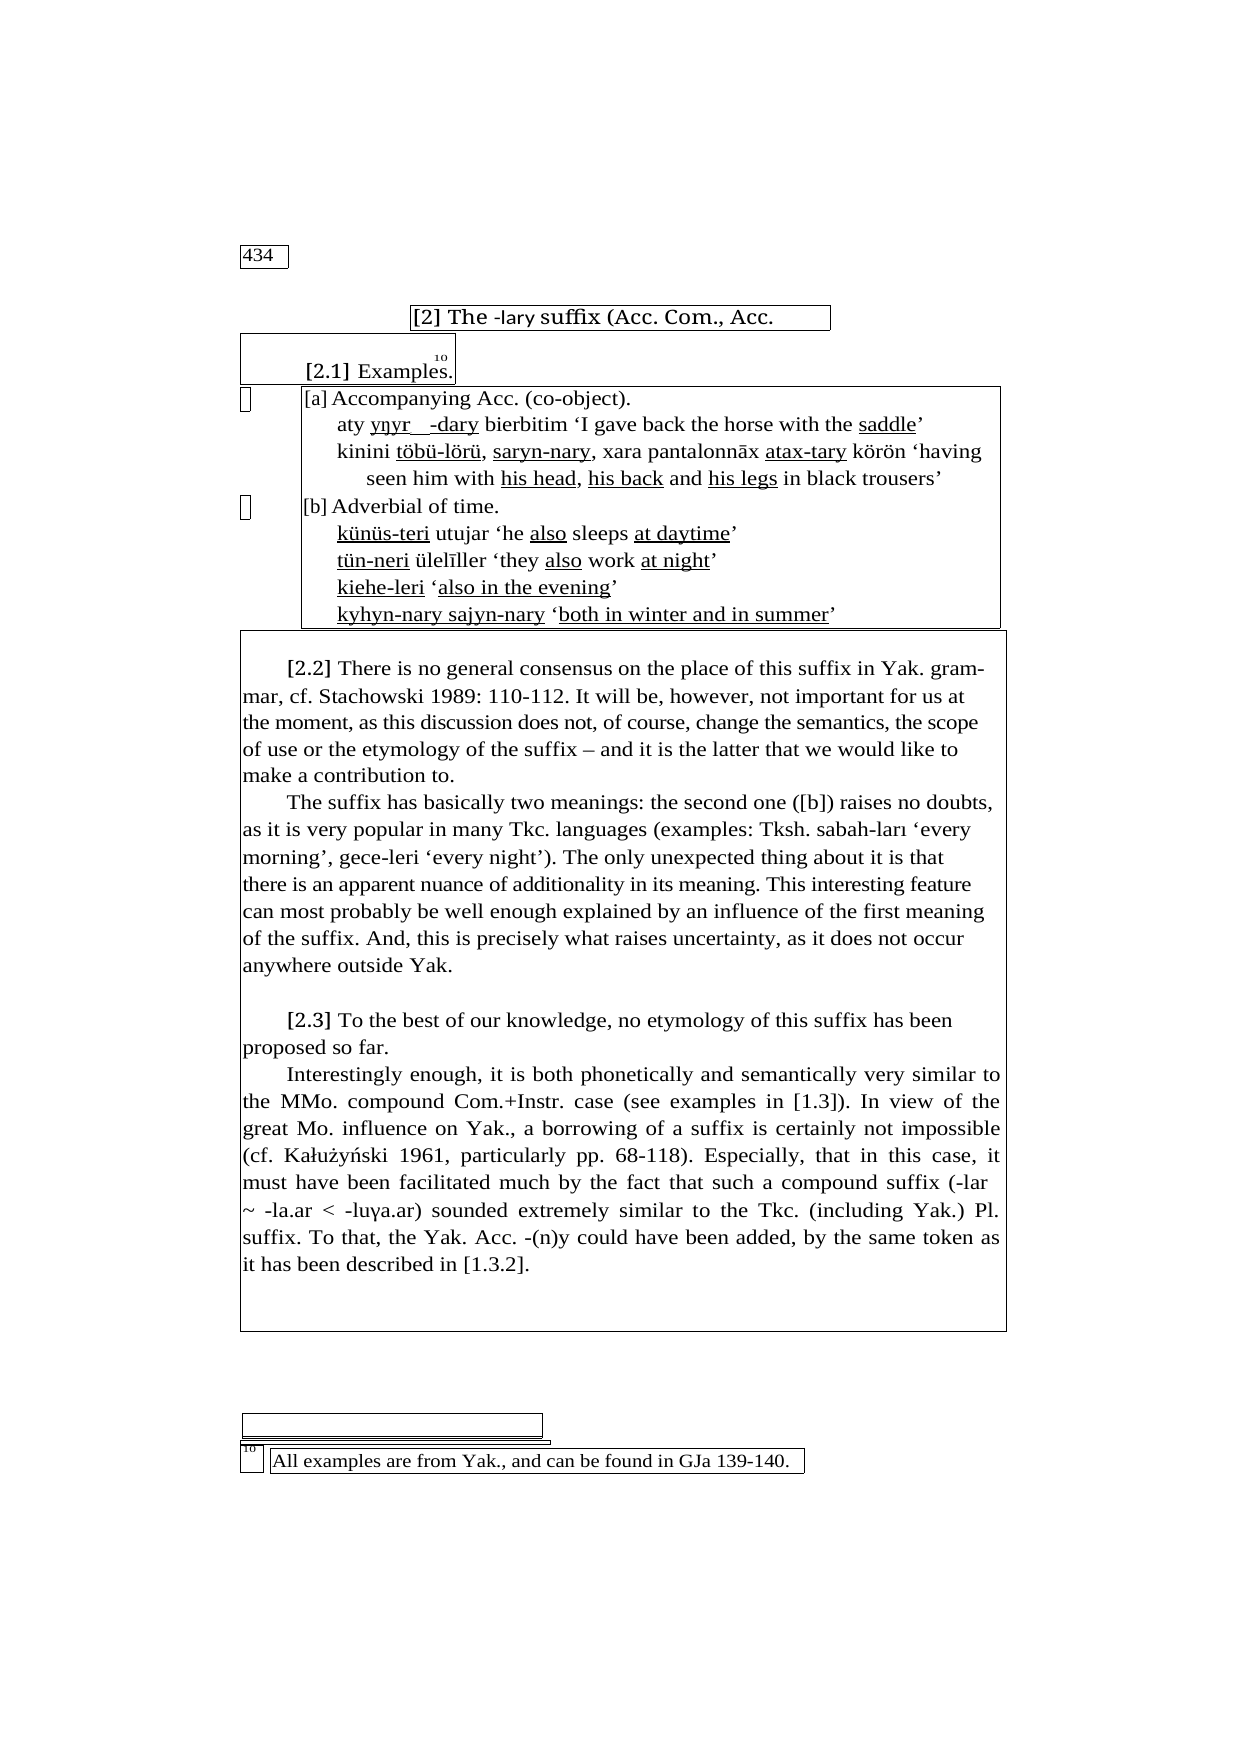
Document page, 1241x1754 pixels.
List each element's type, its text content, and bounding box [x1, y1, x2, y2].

text künüs-teri utujar ‘he also sleeps at daytime’ tün-neri ülelīller ‘they also work at night’ kiehe-leri ‘also in the evening’ [337, 521, 746, 599]
text [2.2] There is no general consensus on the place of this suffix in Yak. gram- mar, cf. Stachowski 1989: 110-112. It will be, however, not important for us at the moment, as this discussion does not, of course, change the semantics, the scope of use or the etymology of the suffix – and it is the latter that we would like to make a contribution to. [242, 654, 992, 787]
text kinini töbü-lörü, saryn-nary, xara pantalonnāx atax-tary körön ‘having seen him with his head, his back and his legs in black trousers’ [337, 439, 1000, 490]
text kyhyn-nary sajyn-nary ‘both in winter and in summer’ [337, 602, 1000, 626]
text All examples are from Yak., and can be found in GJa 139-140. [272, 1449, 803, 1472]
text [2.3] To the best of our knowledge, no etymology of this suffix has been proposed so far. [242, 1006, 992, 1059]
text [2.1] Examples. [241, 363, 453, 383]
list Accompanying Acc. (co-object). [304, 387, 1000, 410]
text 10 [241, 358, 447, 363]
text ~ -la.ar < -luγa.ar) sounded extremely similar to the Tkc. (including Yak.) Pl. suffix. To that, the Yak. Acc. -(n)y could have been added, by the same token as it has been described in [1.3.2]. [242, 1198, 1001, 1276]
text 434 [242, 246, 288, 266]
text 10 [241, 1448, 256, 1453]
text [2] The -lary suffix (Acc. Com., Acc. Coll.) [412, 306, 829, 330]
text aty yŋyrp -dary bierbitim ‘I gave back the horse with the saddle’ [337, 412, 1000, 436]
text The suffix has basically two meanings: the second one ([b]) raises no doubts, as it is very popular in many Tkc. languages (examples: Tksh. sabah-ları ‘every morning’, gece-leri ‘every night’). The only unexpected thing about it is that there is an apparent nuance of additionality in its meaning. This interesting feature can most probably be well enough explained by an influence of the first meaning of the suffix. And, this is precisely what raises uncertainty, as it does not occur anywhere outside Yak. [242, 790, 995, 977]
list Adverbial of time. [303, 493, 1000, 519]
text Interestingly enough, it is both phonetically and semantically very similar to the MMo. compound Com.+Instr. case (see examples in [1.3]). In view of the great Mo. influence on Yak., a borrowing of a suffix is certainly not impossible (cf. Kałużyński 1961, particularly pp. 68-118). Especially, that in this case, it must have been facilitated much by the fact that such a compound suffix (-lar [242, 1062, 1002, 1194]
